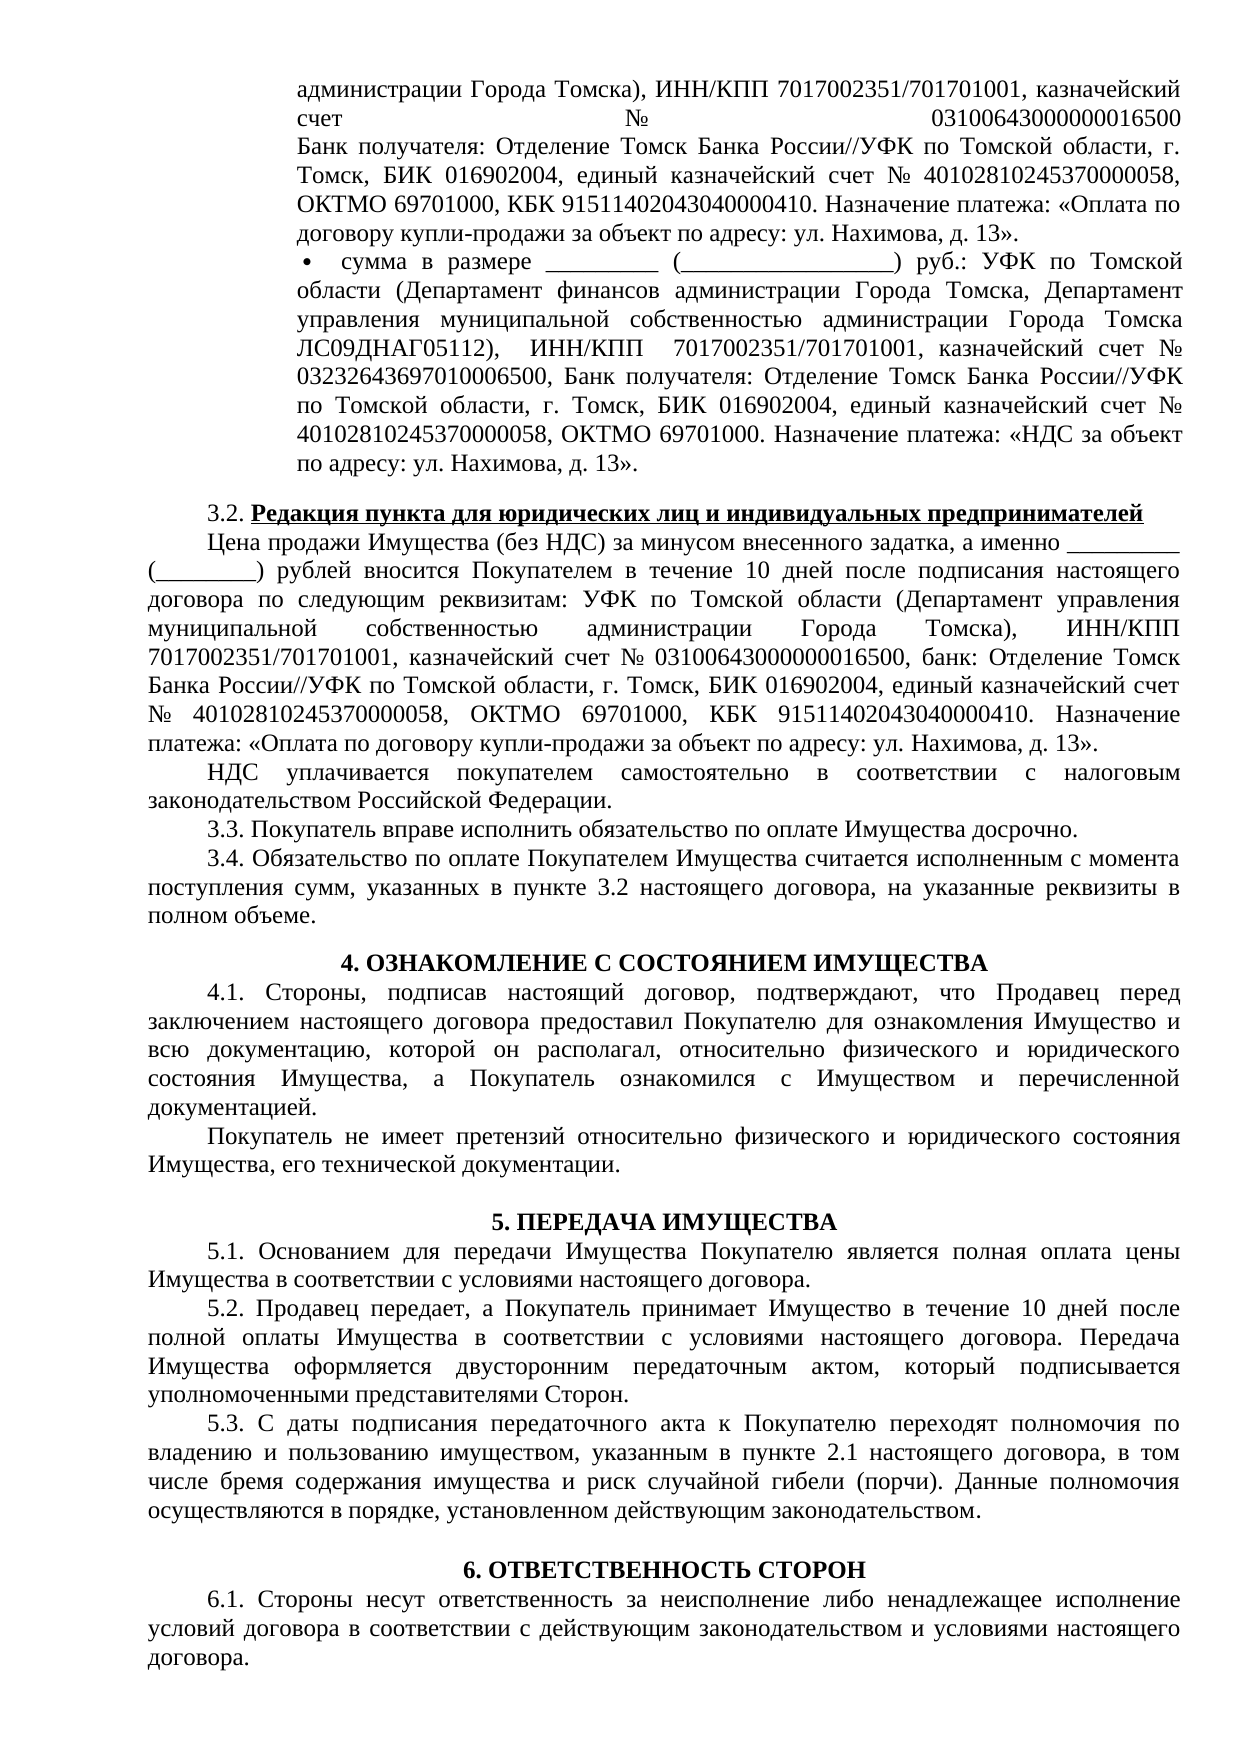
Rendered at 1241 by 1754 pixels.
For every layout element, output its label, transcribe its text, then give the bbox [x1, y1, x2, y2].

text 6. ОТВЕТСТВЕННОСТЬ СТОРОН [148, 1556, 1181, 1584]
text Покупатель не имеет претензий относительно физического и юридического состояния Имущества, его технической документации. [148, 1121, 1181, 1178]
list администрации Города Томска), ИНН/КПП 7017002351/701701001, казначейский счет № 03100643000000016500 Банк получателя: Отделение Томск Банка России//УФК по Томской области, г. Томск, БИК 016902004, единый казначейский счет № 40102810245370000058, ОКТМО 69701000, КБК 91511402043040000410. Назначение платежа: «Оплата по договору купли-продажи за объект по адресу: ул. Нахимова, д. 13». [259, 74, 1181, 246]
text 5.3. С даты подписания передаточного акта к Покупателю переходят полномочия по владению и пользованию имуществом, указанным в пункте 2.1 настоящего договора, в том числе бремя содержания имущества и риск случайной гибели (порчи). Данные полномочия осуществляются в порядке, установленном действующим законодательством. [148, 1408, 1181, 1525]
list сумма в размере _________ (_________________) руб.: УФК по Томской области (Департамент финансов администрации Города Томска, Департамент управления муниципальной собственностью администрации Города Томска ЛС09ДНАГ05112), ИНН/КПП 7017002351/701701001, казначейский счет № 03232643697010006500, Банк получателя: Отделение Томск Банка России//УФК по Томской области, г. Томск, БИК 016902004, единый казначейский счет № 40102810245370000058, ОКТМО 69701000. Назначение платежа: «НДС за объект по адресу: ул. Нахимова, д. 13». [259, 246, 1183, 476]
text 3.2. Редакция пункта для юридических лиц и индивидуальных предпринимателей [148, 498, 1181, 527]
text Цена продажи Имущества (без НДС) за минусом внесенного задатка, а именно _________ (________) рублей вносится Покупателем в течение 10 дней после подписания настоящего договора по следующим реквизитам: УФК по Томской области (Департамент управления муниципальной собственностью администрации Города Томска), ИНН/КПП 7017002351/701701001, казначейский счет № 03100643000000016500, банк: Отделение Томск Банка России//УФК по Томской области, г. Томск, БИК 016902004, единый казначейский счет № 40102810245370000058, ОКТМО 69701000, КБК 91511402043040000410. Назначение платежа: «Оплата по договору купли-продажи за объект по адресу: ул. Нахимова, д. 13». [148, 527, 1181, 757]
text 4. ОЗНАКОМЛЕНИЕ С СОСТОЯНИЕМ ИМУЩЕСТВА [148, 948, 1181, 977]
text 5.2. Продавец передает, а Покупатель принимает Имущество в течение 10 дней после полной оплаты Имущества в соответствии с условиями настоящего договора. Передача Имущества оформляется двусторонним передаточным актом, который подписывается уполномоченными представителями Сторон. [148, 1293, 1181, 1408]
text НДС уплачивается покупателем самостоятельно в соответствии с налоговым законодательством Российской Федерации. [148, 757, 1181, 814]
text 6.1. Стороны несут ответственность за неисполнение либо ненадлежащее исполнение условий договора в соответствии с действующим законодательством и условиями настоящего договора. [148, 1584, 1181, 1671]
text 3.4. Обязательство по оплате Покупателем Имущества считается исполненным с момента поступления сумм, указанных в пункте 3.2 настоящего договора, на указанные реквизиты в полном объеме. [148, 843, 1181, 929]
text 3.3. Покупатель вправе исполнить обязательство по оплате Имущества досрочно. [148, 814, 1181, 843]
text 4.1. Стороны, подписав настоящий договор, подтверждают, что Продавец перед заключением настоящего договора предоставил Покупателю для ознакомления Имущество и всю документацию, которой он располагал, относительно физического и юридического состояния Имущества, а Покупатель ознакомился с Имуществом и перечисленной документацией. [148, 977, 1181, 1121]
text 5.1. Основанием для передачи Имущества Покупателю является полная оплата цены Имущества в соответствии с условиями настоящего договора. [148, 1236, 1181, 1293]
text 5. ПЕРЕДАЧА ИМУЩЕСТВА [148, 1207, 1181, 1236]
